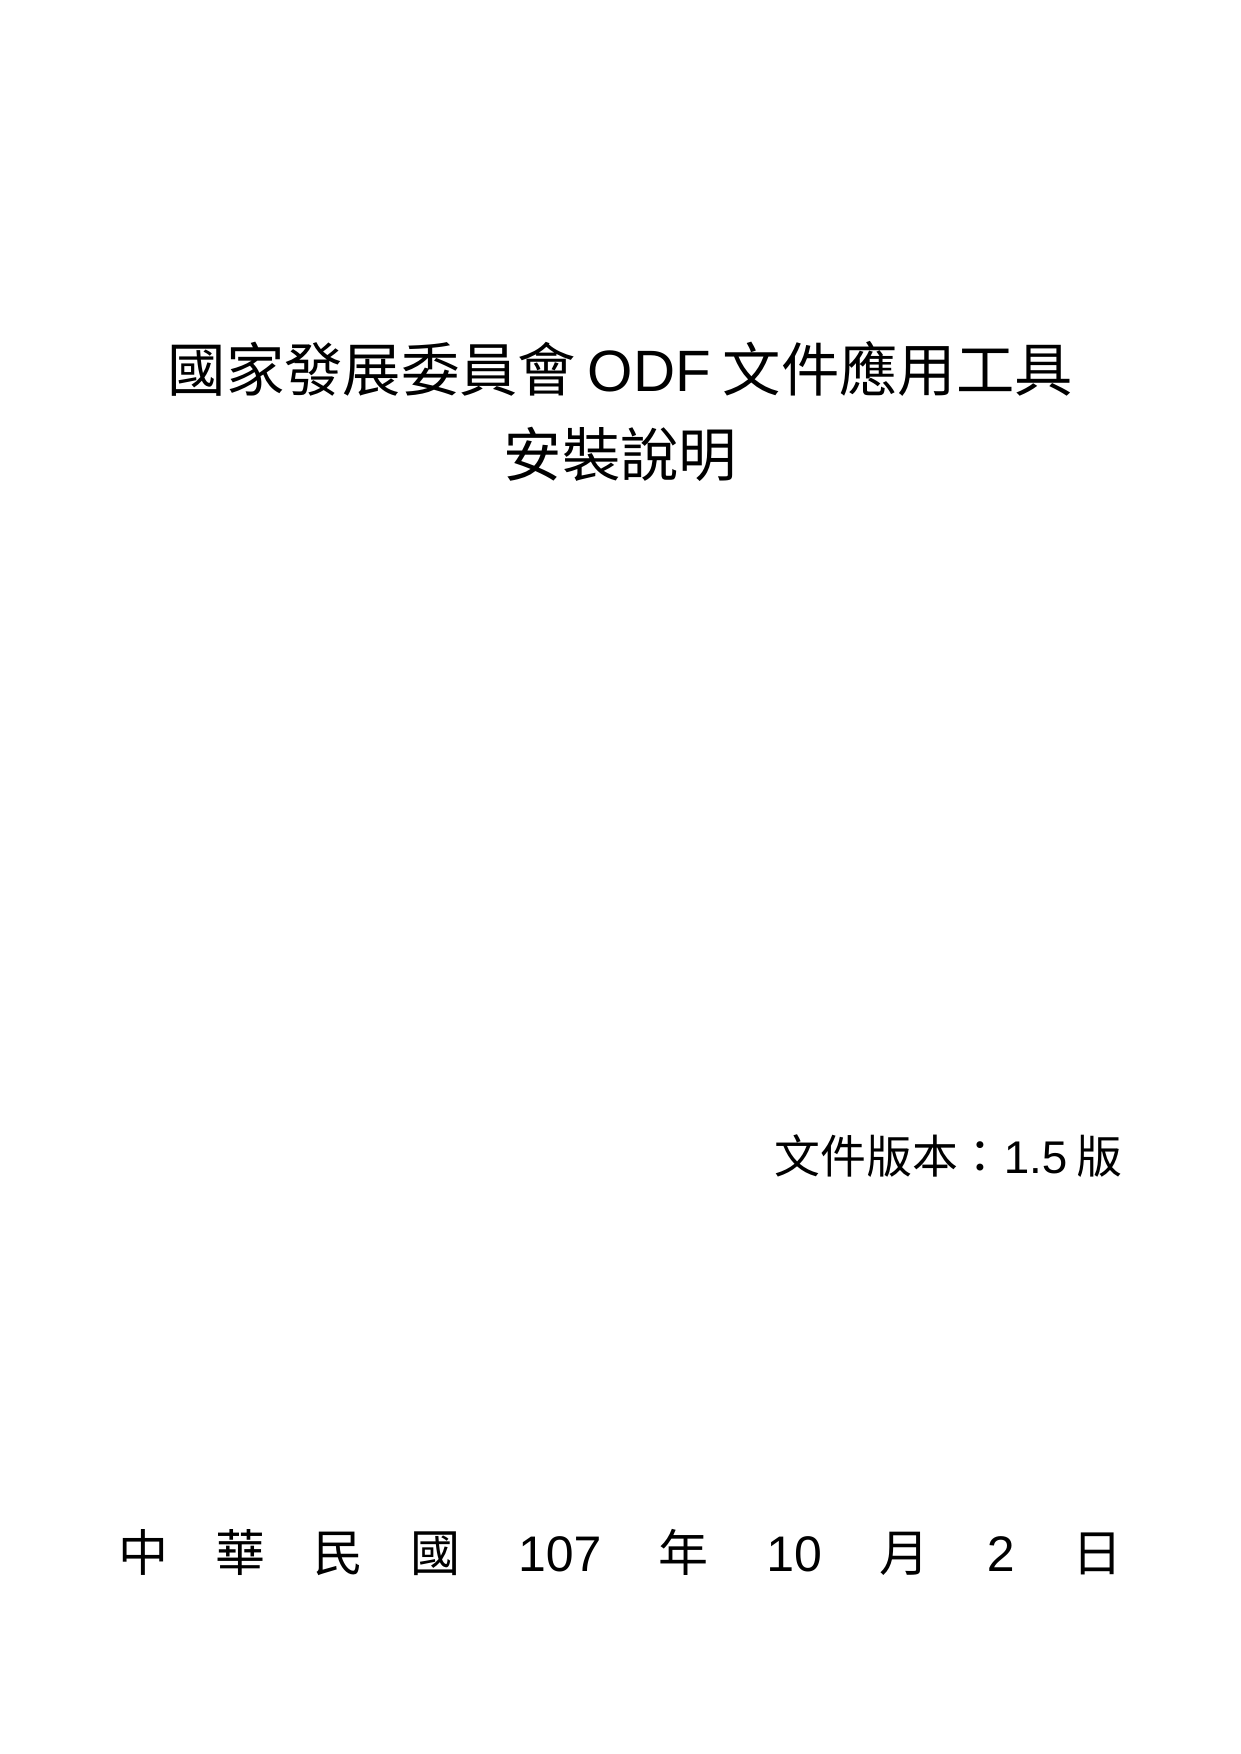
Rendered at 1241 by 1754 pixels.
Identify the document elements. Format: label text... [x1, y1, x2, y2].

text 國家發展委員會ODF文件應用工具 [118, 324, 1122, 409]
text 中華民國107年10月2日 [118, 1513, 1122, 1585]
text 文件版本：1.5版 [118, 1121, 1122, 1187]
text 安裝說明 [118, 409, 1122, 493]
